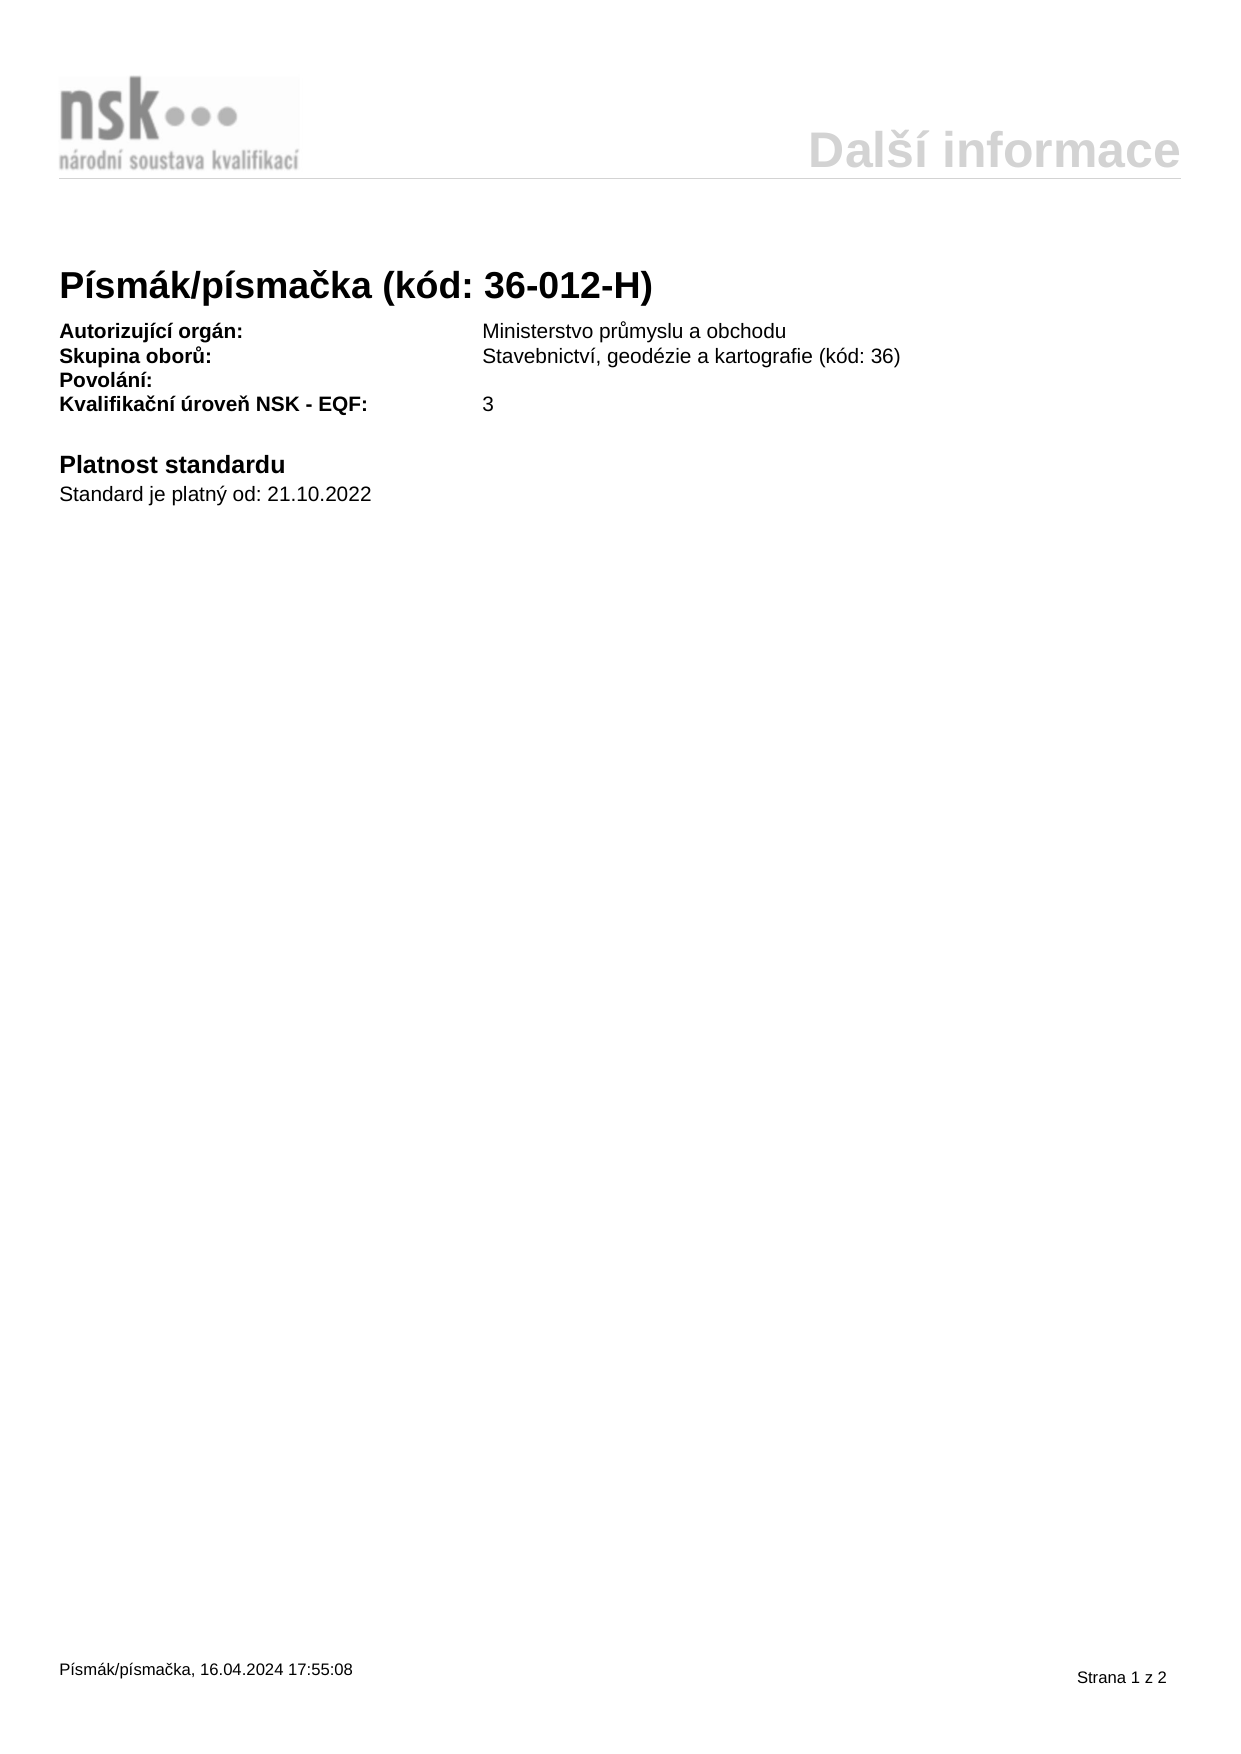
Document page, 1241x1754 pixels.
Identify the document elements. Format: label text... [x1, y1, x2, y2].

table_cell [627, 1384, 861, 1659]
table_cell [627, 196, 861, 224]
table_cell [861, 418, 1167, 446]
table_cell [861, 806, 1167, 1106]
table_cell [861, 196, 1167, 224]
table_cell [619, 307, 627, 319]
table_cell [861, 368, 1167, 392]
table_cell [119, 806, 482, 1106]
table_cell [482, 806, 619, 1106]
table_cell [619, 1106, 627, 1383]
table_cell [861, 1384, 1167, 1659]
table_cell [619, 506, 627, 806]
table_cell Písmák/písmačka (kód: 36-012-H) [59, 224, 1181, 307]
table_cell [627, 368, 861, 392]
table_cell [1167, 806, 1181, 1106]
table_cell Ministerstvo průmyslu a obchodu [482, 319, 1181, 344]
table_cell [1167, 1106, 1181, 1383]
table_cell [59, 196, 119, 224]
table_cell [59, 179, 1181, 196]
table_cell [1167, 368, 1181, 392]
table_cell Kvalifikační úroveň NSK - EQF: [59, 392, 482, 416]
table_cell Strana 1 z 2 [861, 1660, 1167, 1696]
table_cell [119, 172, 482, 178]
table_cell [119, 1384, 482, 1659]
table_cell Autorizující orgán: [59, 319, 482, 343]
table_cell Platnost standardu [59, 446, 1181, 482]
table_cell [861, 1106, 1167, 1383]
table_cell [59, 307, 119, 319]
table_cell [619, 368, 627, 392]
table_cell [1167, 1660, 1181, 1696]
table_header [620, 59, 627, 172]
table_cell Stavebnictví, geodézie a kartografie (kód: 36) [482, 344, 1181, 368]
table_cell [627, 806, 861, 1106]
table_cell Standard je platný od: 21.10.2022 [59, 482, 1181, 506]
table_cell [59, 418, 119, 446]
table_cell [59, 1106, 119, 1383]
table_cell [119, 506, 482, 806]
table_cell [59, 172, 119, 178]
table_cell [482, 418, 619, 446]
table_cell [619, 806, 627, 1106]
table_cell [59, 806, 119, 1106]
table_cell [482, 1384, 619, 1659]
table_cell [119, 418, 482, 446]
table_cell [1167, 196, 1181, 224]
table_cell [482, 196, 619, 224]
table_cell [482, 307, 619, 319]
table_cell [619, 196, 627, 224]
table_cell [1167, 307, 1181, 319]
picture [58, 59, 620, 172]
table_cell [627, 418, 861, 446]
table_cell 3 [482, 392, 1181, 417]
table_cell [861, 307, 1167, 319]
table_cell [627, 1106, 861, 1383]
table_cell [627, 307, 861, 319]
table_cell [619, 418, 627, 446]
table_cell [482, 172, 619, 178]
table_cell Skupina oborů: [59, 344, 482, 368]
table_cell [619, 1384, 627, 1659]
table_cell [861, 506, 1167, 806]
table_cell [1167, 418, 1181, 446]
table_cell [482, 506, 619, 806]
table_cell Povolání: [59, 368, 482, 392]
table_cell [619, 172, 627, 178]
table_cell [119, 196, 482, 224]
table_cell [59, 1384, 119, 1659]
table_cell [119, 307, 482, 319]
table_cell [627, 506, 861, 806]
table_cell [482, 368, 619, 392]
table_cell [482, 1106, 619, 1383]
table_cell [119, 1106, 482, 1383]
table_cell Písmák/písmačka, 16.04.2024 17:55:08 [59, 1660, 861, 1696]
table_cell [1167, 1384, 1181, 1659]
table_cell [59, 506, 119, 806]
table_header Další informace [627, 59, 1181, 178]
table_cell [1167, 506, 1181, 806]
